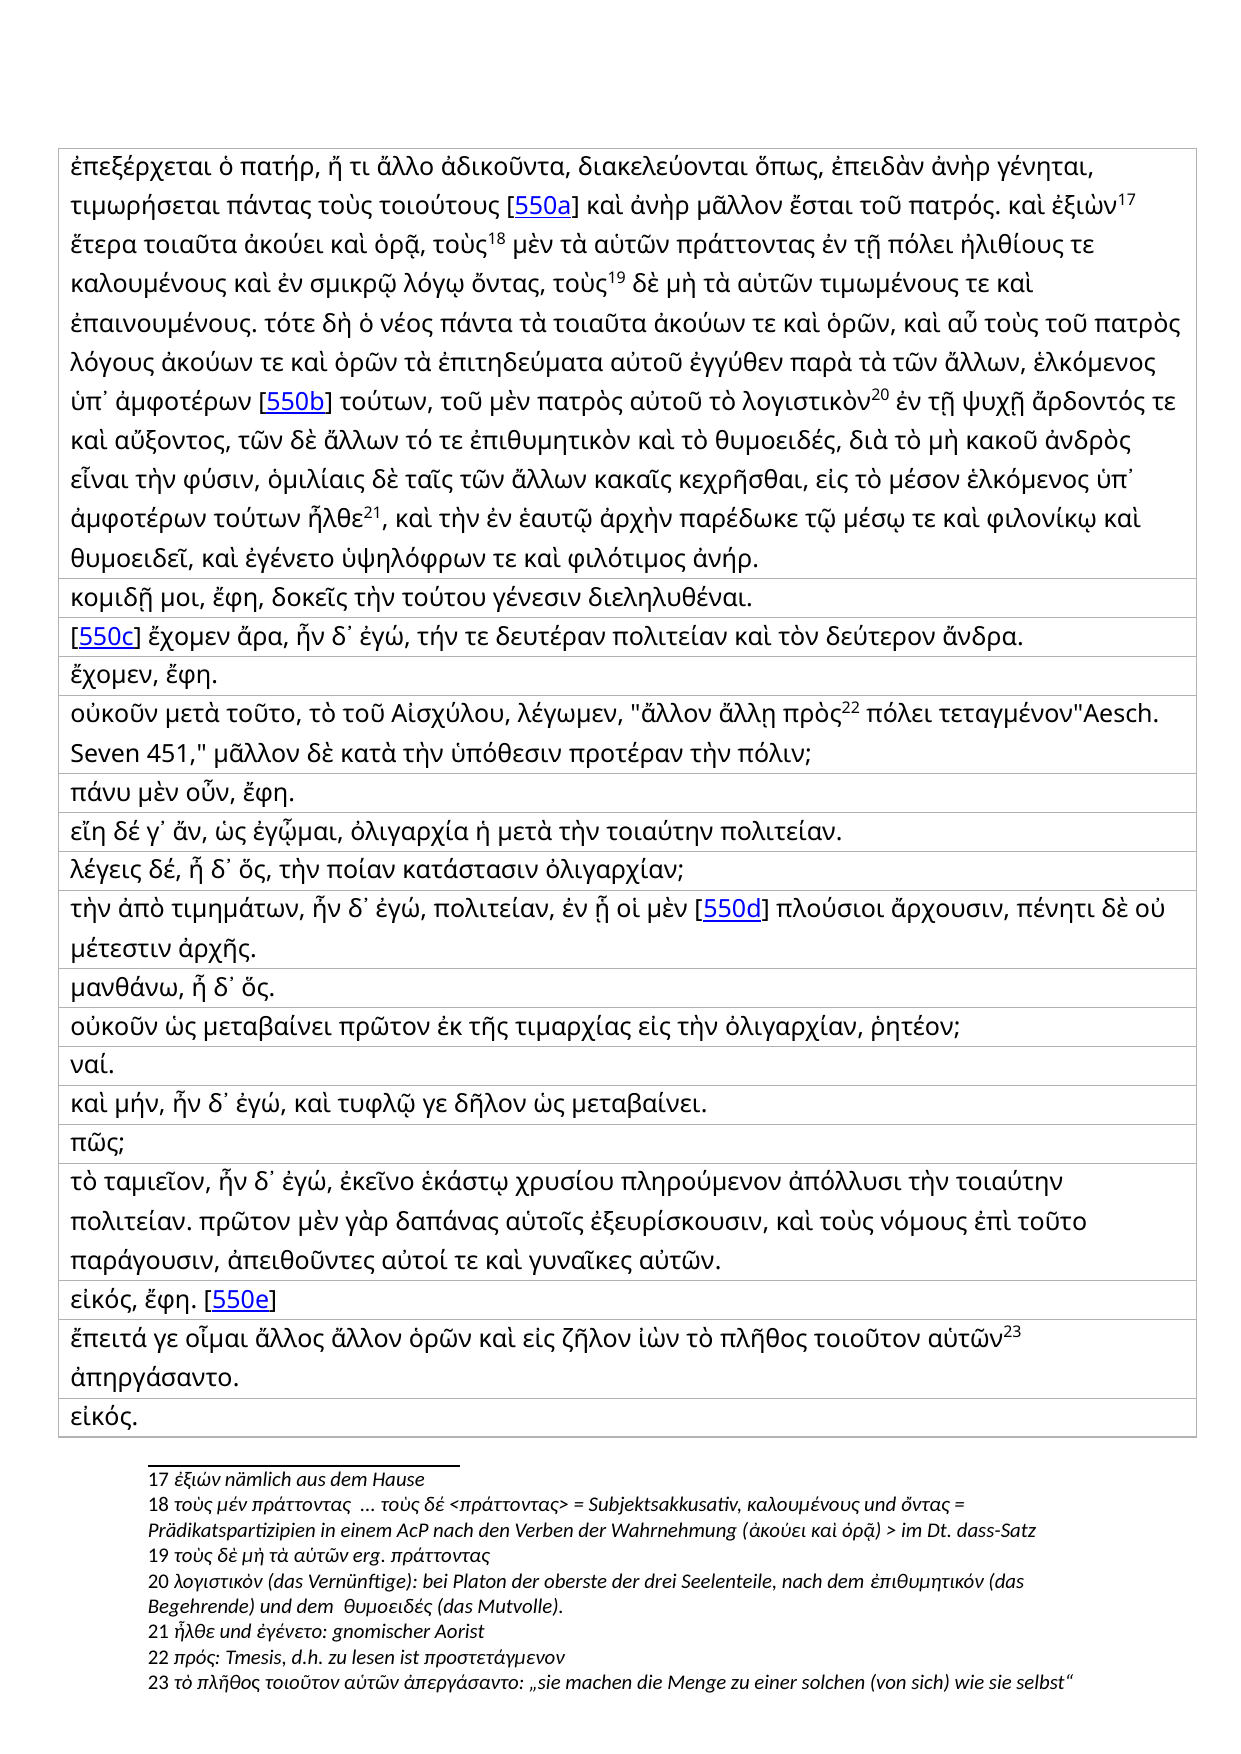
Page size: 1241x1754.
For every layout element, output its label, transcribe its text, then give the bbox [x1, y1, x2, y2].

table_cell εἰκός, ἔφη. [550e] [59, 1281, 1196, 1319]
table_cell ἔπειτά γε οἶμαι ἄλλος ἄλλον ὁρῶν καὶ εἰς ζῆλον ἰὼν τὸ πλῆθος τοιοῦτον αὑτῶν ἀπηργάσαντο. [59, 1320, 1196, 1397]
table_cell μανθάνω, ἦ δ᾽ ὅς. [59, 969, 1196, 1007]
table_cell λέγεις δέ, ἦ δ᾽ ὅς, τὴν ποίαν κατάστασιν ὀλιγαρχίαν; [59, 852, 1196, 890]
table_cell εἰκός. [59, 1399, 1196, 1436]
table_cell πάνυ μὲν οὖν, ἔφη. [59, 774, 1196, 812]
table_cell ναί. [59, 1047, 1196, 1085]
table_cell κομιδῇ μοι, ἔφη, δοκεῖς τὴν τούτου γένεσιν διεληλυθέναι. [59, 579, 1196, 617]
table_cell καὶ μήν, ἦν δ᾽ ἐγώ, καὶ τυφλῷ γε δῆλον ὡς μεταβαίνει. [59, 1086, 1196, 1124]
table_cell πῶς; [59, 1125, 1196, 1163]
table_cell ἔχομεν, ἔφη. [59, 657, 1196, 695]
table_cell τὴν ἀπὸ τιμημάτων, ἦν δ᾽ ἐγώ, πολιτείαν, ἐν ᾗ οἱ μὲν [550d] πλούσιοι ἄρχουσιν, πένητι δὲ οὐ μέτεστιν ἀρχῆς. [59, 891, 1196, 968]
table_cell ἐπεξέρχεται ὁ πατήρ, ἤ τι ἄλλο ἀδικοῦντα, διακελεύονται ὅπως, ἐπειδὰν ἀνὴρ γένηται, τιμωρήσεται πάντας τοὺς τοιούτους [550a] καὶ ἀνὴρ μᾶλλον ἔσται τοῦ πατρός. καὶ ἐξιὼν ἕτερα τοιαῦτα ἀκούει καὶ ὁρᾷ, τοὺς μὲν τὰ αὑτῶν πράττοντας ἐν τῇ πόλει ἠλιθίους τε καλουμένους καὶ ἐν σμικρῷ λόγῳ ὄντας, τοὺς δὲ μὴ τὰ αὑτῶν τιμωμένους τε καὶ ἐπαινουμένους. τότε δὴ ὁ νέος πάντα τὰ τοιαῦτα ἀκούων τε καὶ ὁρῶν, καὶ αὖ τοὺς τοῦ πατρὸς λόγους ἀκούων τε καὶ ὁρῶν τὰ ἐπιτηδεύματα αὐτοῦ ἐγγύθεν παρὰ τὰ τῶν ἄλλων, ἑλκόμενος ὑπ᾽ ἀμφοτέρων [550b] τούτων, τοῦ μὲν πατρὸς αὐτοῦ τὸ λογιστικὸν ἐν τῇ ψυχῇ ἄρδοντός τε καὶ αὔξοντος, τῶν δὲ ἄλλων τό τε ἐπιθυμητικὸν καὶ τὸ θυμοειδές, διὰ τὸ μὴ κακοῦ ἀνδρὸς εἶναι τὴν φύσιν, ὁμιλίαις δὲ ταῖς τῶν ἄλλων κακαῖς κεχρῆσθαι, εἰς τὸ μέσον ἑλκόμενος ὑπ᾽ ἀμφοτέρων τούτων ἦλθε, καὶ τὴν ἐν ἑαυτῷ ἀρχὴν παρέδωκε τῷ μέσῳ τε καὶ φιλονίκῳ καὶ θυμοειδεῖ, καὶ ἐγένετο ὑψηλόφρων τε καὶ φιλότιμος ἀνήρ. [59, 149, 1196, 578]
table_cell [550c] ἔχομεν ἄρα, ἦν δ᾽ ἐγώ, τήν τε δευτέραν πολιτείαν καὶ τὸν δεύτερον ἄνδρα. [59, 618, 1196, 656]
table_cell οὐκοῦν ὡς μεταβαίνει πρῶτον ἐκ τῆς τιμαρχίας εἰς τὴν ὀλιγαρχίαν, ῥητέον; [59, 1008, 1196, 1046]
table_cell οὐκοῦν μετὰ τοῦτο, τὸ τοῦ Αἰσχύλου, λέγωμεν, "ἄλλον ἄλλῃ πρὸς πόλει τεταγμένον"Aesch. Seven 451," μᾶλλον δὲ κατὰ τὴν ὑπόθεσιν προτέραν τὴν πόλιν; [59, 696, 1196, 773]
table_cell τὸ ταμιεῖον, ἦν δ᾽ ἐγώ, ἐκεῖνο ἑκάστῳ χρυσίου πληρούμενον ἀπόλλυσι τὴν τοιαύτην πολιτείαν. πρῶτον μὲν γὰρ δαπάνας αὑτοῖς ἐξευρίσκουσιν, καὶ τοὺς νόμους ἐπὶ τοῦτο παράγουσιν, ἀπειθοῦντες αὐτοί τε καὶ γυναῖκες αὐτῶν. [59, 1164, 1196, 1280]
table_cell εἴη δέ γ᾽ ἄν, ὡς ἐγᾦμαι, ὀλιγαρχία ἡ μετὰ τὴν τοιαύτην πολιτείαν. [59, 813, 1196, 851]
